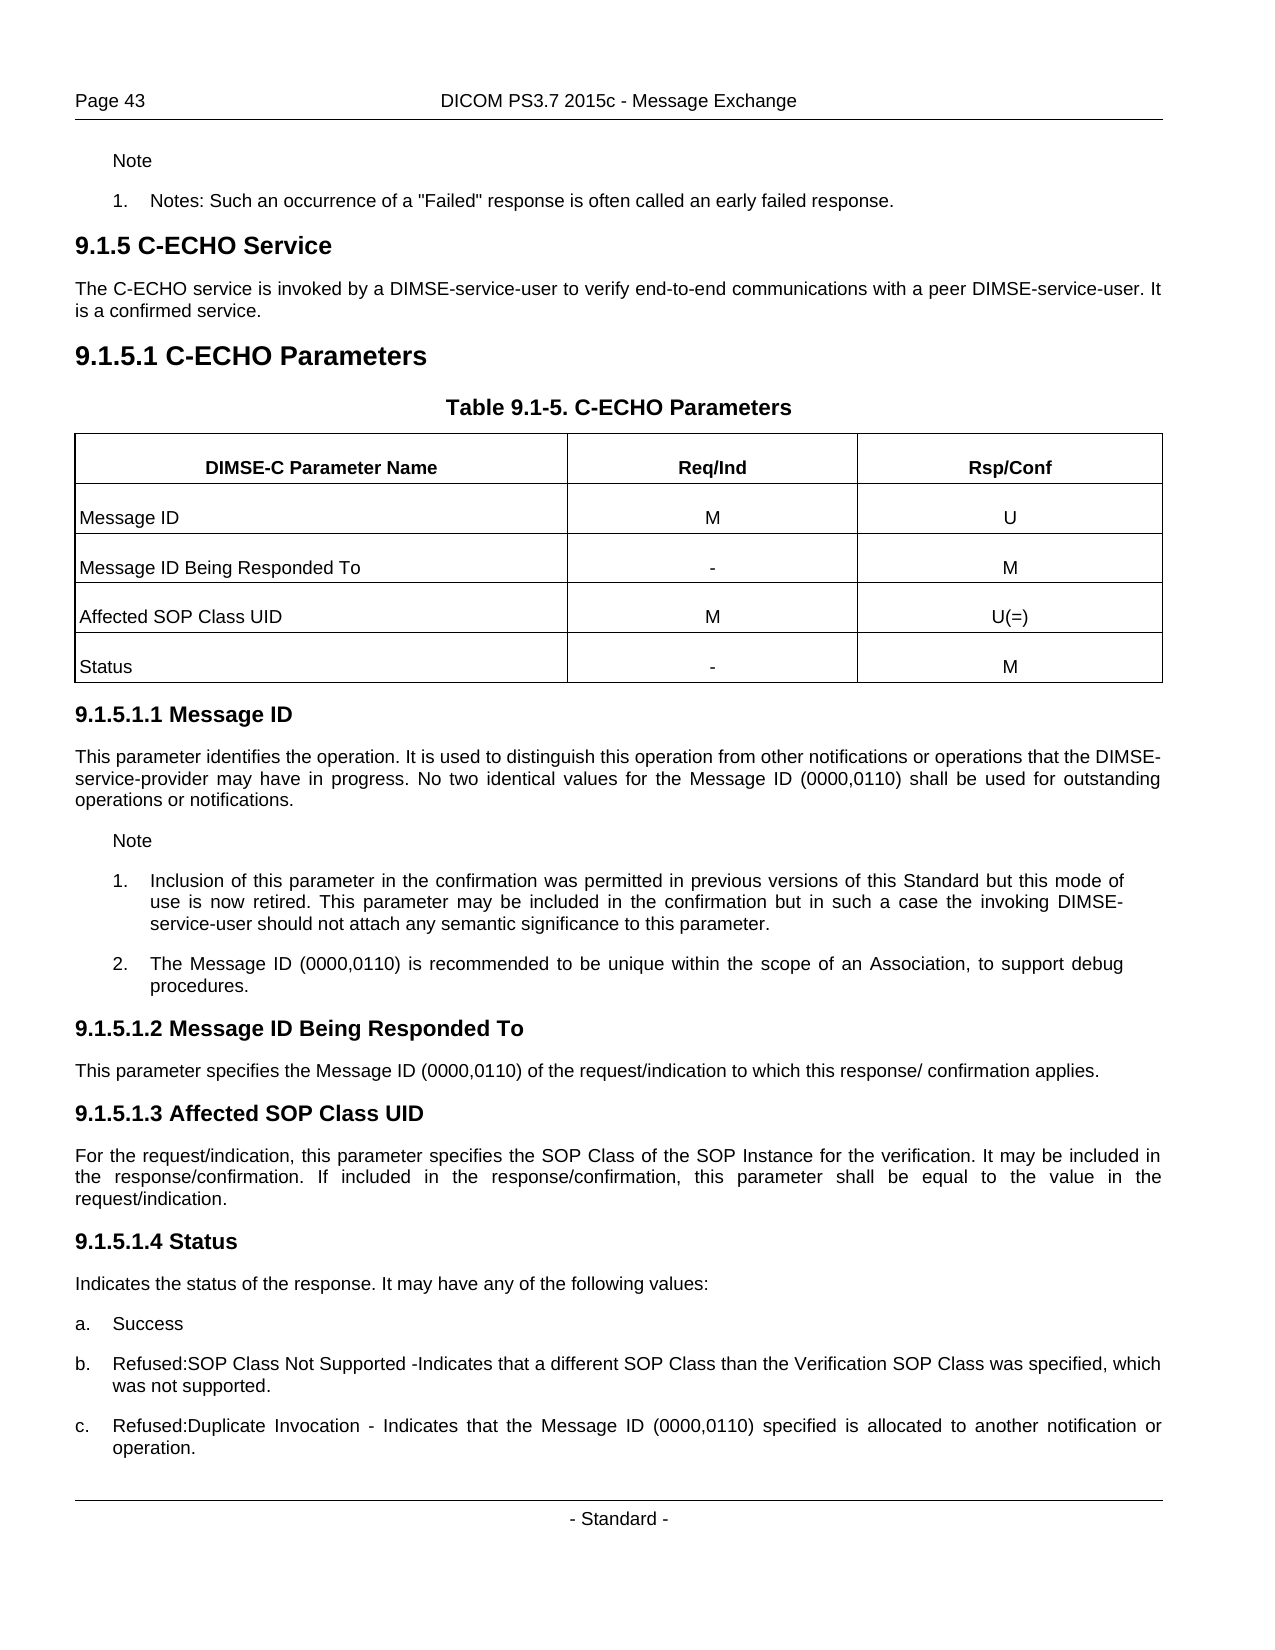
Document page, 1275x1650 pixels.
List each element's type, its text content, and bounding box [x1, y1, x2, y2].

text Indicates the status of the response. It may have any of the following values: [75, 1272, 1162, 1294]
list Refused:SOP Class Not Supported -Indicates that a different SOP Class than the Verification SOP Class was specified, which was not supported. [75, 1353, 1162, 1396]
table_cell M [568, 484, 857, 532]
text This parameter identifies the operation. It is used to distinguish this operation from other notifications or operations that the DIMSE-service-provider may have in progress. No two identical values for the Message ID (0000,0110) shall be used for outstanding operations or notifications. [75, 746, 1162, 811]
text 9.1.5.1.4 Status [75, 1228, 1162, 1254]
text Note [112, 150, 1125, 172]
table_cell Message ID [76, 484, 567, 532]
table_cell U(=) [858, 583, 1162, 632]
table_cell M [858, 534, 1162, 582]
table_cell U [858, 484, 1162, 532]
text 9.1.5.1.3 Affected SOP Class UID [75, 1100, 1162, 1126]
table_header DIMSE-C Parameter Name [76, 434, 567, 483]
text This parameter specifies the Message ID (0000,0110) of the request/indication to which this response/ confirmation applies. [75, 1059, 1162, 1081]
text For the request/indication, this parameter specifies the SOP Class of the SOP Instance for the verification. It may be included in the response/confirmation. If included in the response/confirmation, this parameter shall be equal to the value in the request/indication. [75, 1144, 1162, 1209]
table_cell Status [76, 633, 567, 682]
text 9.1.5.1.2 Message ID Being Responded To [75, 1015, 1162, 1041]
list Success [75, 1313, 1162, 1334]
table_cell M [568, 583, 857, 632]
table_cell Message ID Being Responded To [76, 534, 567, 582]
list The Message ID (0000,0110) is recommended to be unique within the scope of an Association, to support debug procedures. [112, 953, 1125, 996]
list Notes: Such an occurrence of a "Failed" response is often called an early failed response. [112, 190, 1125, 212]
table_cell M [858, 633, 1162, 682]
text Table 9.1-5. C-ECHO Parameters [75, 394, 1162, 419]
text 9.1.5 C-ECHO Service [75, 231, 1162, 259]
table_cell - [568, 534, 857, 582]
table_cell - [568, 633, 857, 682]
table_header Rsp/Conf [858, 434, 1162, 483]
list Inclusion of this parameter in the confirmation was permitted in previous versions of this Standard but this mode of use is now retired. This parameter may be included in the confirmation but in such a case the invoking DIMSE-service-user should not attach any semantic significance to this parameter. [112, 870, 1125, 934]
text 9.1.5.1.1 Message ID [75, 701, 1162, 727]
text The C-ECHO service is invoked by a DIMSE-service-user to verify end-to-end communications with a peer DIMSE-service-user. It is a confirmed service. [75, 278, 1162, 321]
text Note [112, 829, 1125, 851]
list Refused:Duplicate Invocation - Indicates that the Message ID (0000,0110) specified is allocated to another notification or operation. [75, 1415, 1162, 1458]
text 9.1.5.1 C-ECHO Parameters [75, 340, 1162, 371]
table_cell Affected SOP Class UID [76, 583, 567, 632]
table_header Req/Ind [568, 434, 857, 483]
